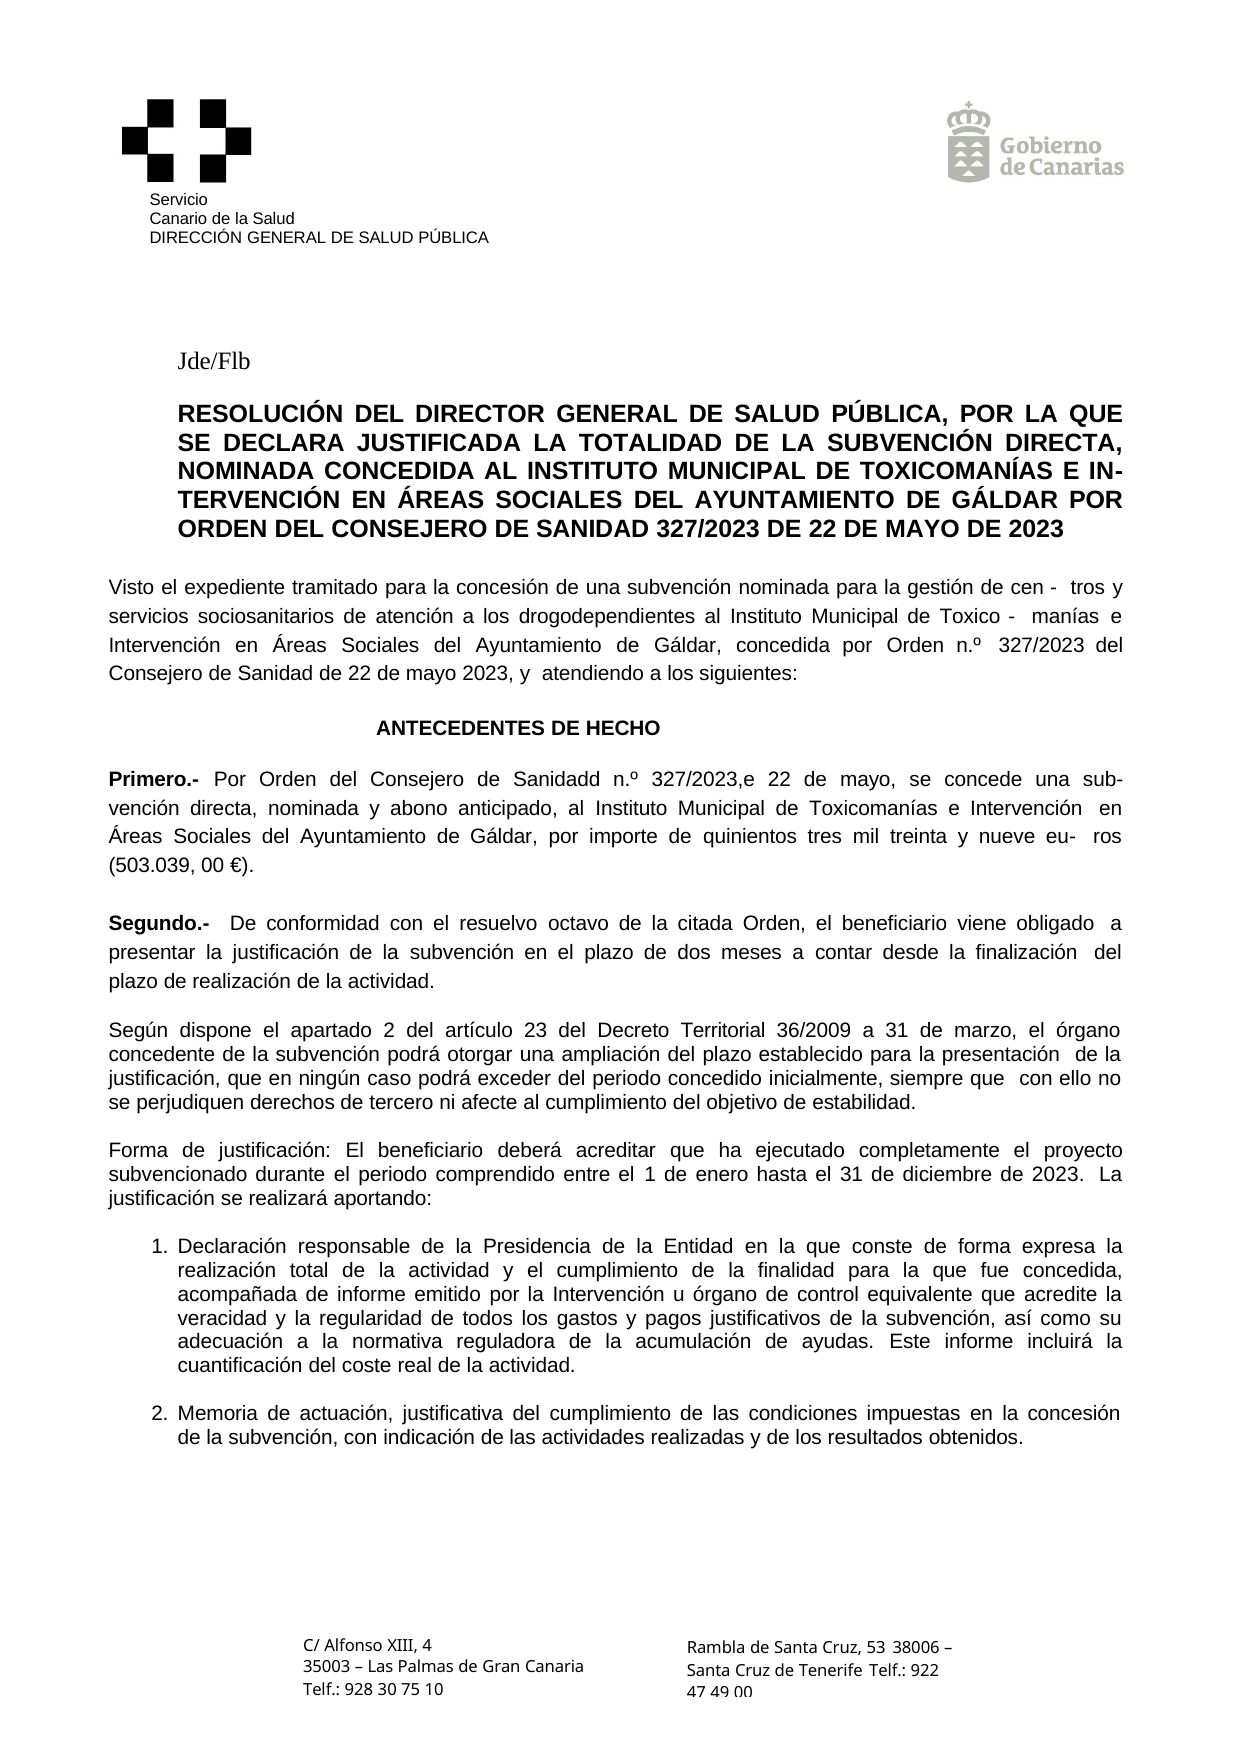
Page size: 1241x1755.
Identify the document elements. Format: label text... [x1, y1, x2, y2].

text Primero.- Por Orden del Consejero de Sanidadd n.º 327/2023,e 22 de mayo, se concede una sub- vención directa, nominada y abono anticipado, al Instituto Municipal de Toxicomanías e Intervención en Áreas Sociales del Ayuntamiento de Gáldar, por importe de quinientos tres mil treinta y nueve eu- ros (503.039, 00 €). [108, 767, 1123, 877]
subtitle ANTECEDENTES DE HECHO [108, 715, 928, 739]
text Forma de justificación: El beneficiario deberá acreditar que ha ejecutado completamente el proyecto subvencionado durante el periodo comprendido entre el 1 de enero hasta el 31 de diciembre de 2023. La justificación se realizará aportando: [108, 1138, 1123, 1209]
text Segundo.- De conformidad con el resuelvo octavo de la citada Orden, el beneficiario viene obligado a presentar la justificación de la subvención en el plazo de dos meses a contar desde la finalización del plazo de realización de la actividad. [108, 911, 1122, 992]
text Según dispone el apartado 2 del artículo 23 del Decreto Territorial 36/2009 a 31 de marzo, el órgano concedente de la subvención podrá otorgar una ampliación del plazo establecido para la presentación de la justificación, que en ningún caso podrá exceder del periodo concedido inicialmente, siempre que con ello no se perjudiquen derechos de tercero ni afecte al cumplimiento del objetivo de estabilidad. [108, 1018, 1121, 1114]
text Jde/Flb [177, 346, 1172, 374]
list Declaración responsable de la Presidencia de la Entidad en la que conste de forma expresa la realización total de la actividad y el cumplimiento de la finalidad para la que fue concedida, acompañada de informe emitido por la Intervención u órgano de control equivalente que acredite la veracidad y la regularidad de todos los gastos y pagos justificativos de la subvención, así como su adecuación a la normativa reguladora de la acumulación de ayudas. Este informe incluirá la cuantificación del coste real de la actividad. [151, 1233, 1123, 1377]
text RESOLUCIÓN DEL DIRECTOR GENERAL DE SALUD PÚBLICA, POR LA QUE SE DECLARA JUSTIFICADA LA TOTALIDAD DE LA SUBVENCIÓN DIRECTA, NOMINADA CONCEDIDA AL INSTITUTO MUNICIPAL DE TOXICOMANÍAS E IN- TERVENCIÓN EN ÁREAS SOCIALES DEL AYUNTAMIENTO DE GÁLDAR POR ORDEN DEL CONSEJERO DE SANIDAD 327/2023 DE 22 DE MAYO DE 2023 [177, 399, 1123, 542]
text Visto el expediente tramitado para la concesión de una subvención nominada para la gestión de cen - tros y servicios sociosanitarios de atención a los drogodependientes al Instituto Municipal de Toxico - manías e Intervención en Áreas Sociales del Ayuntamiento de Gáldar, concedida por Orden n.º 327/2023 del Consejero de Sanidad de 22 de mayo 2023, y atendiendo a los siguientes: [108, 575, 1123, 685]
list Memoria de actuación, justificativa del cumplimiento de las condiciones impuestas en la concesión de la subvención, con indicación de las actividades realizadas y de los resultados obtenidos. [151, 1401, 1121, 1449]
